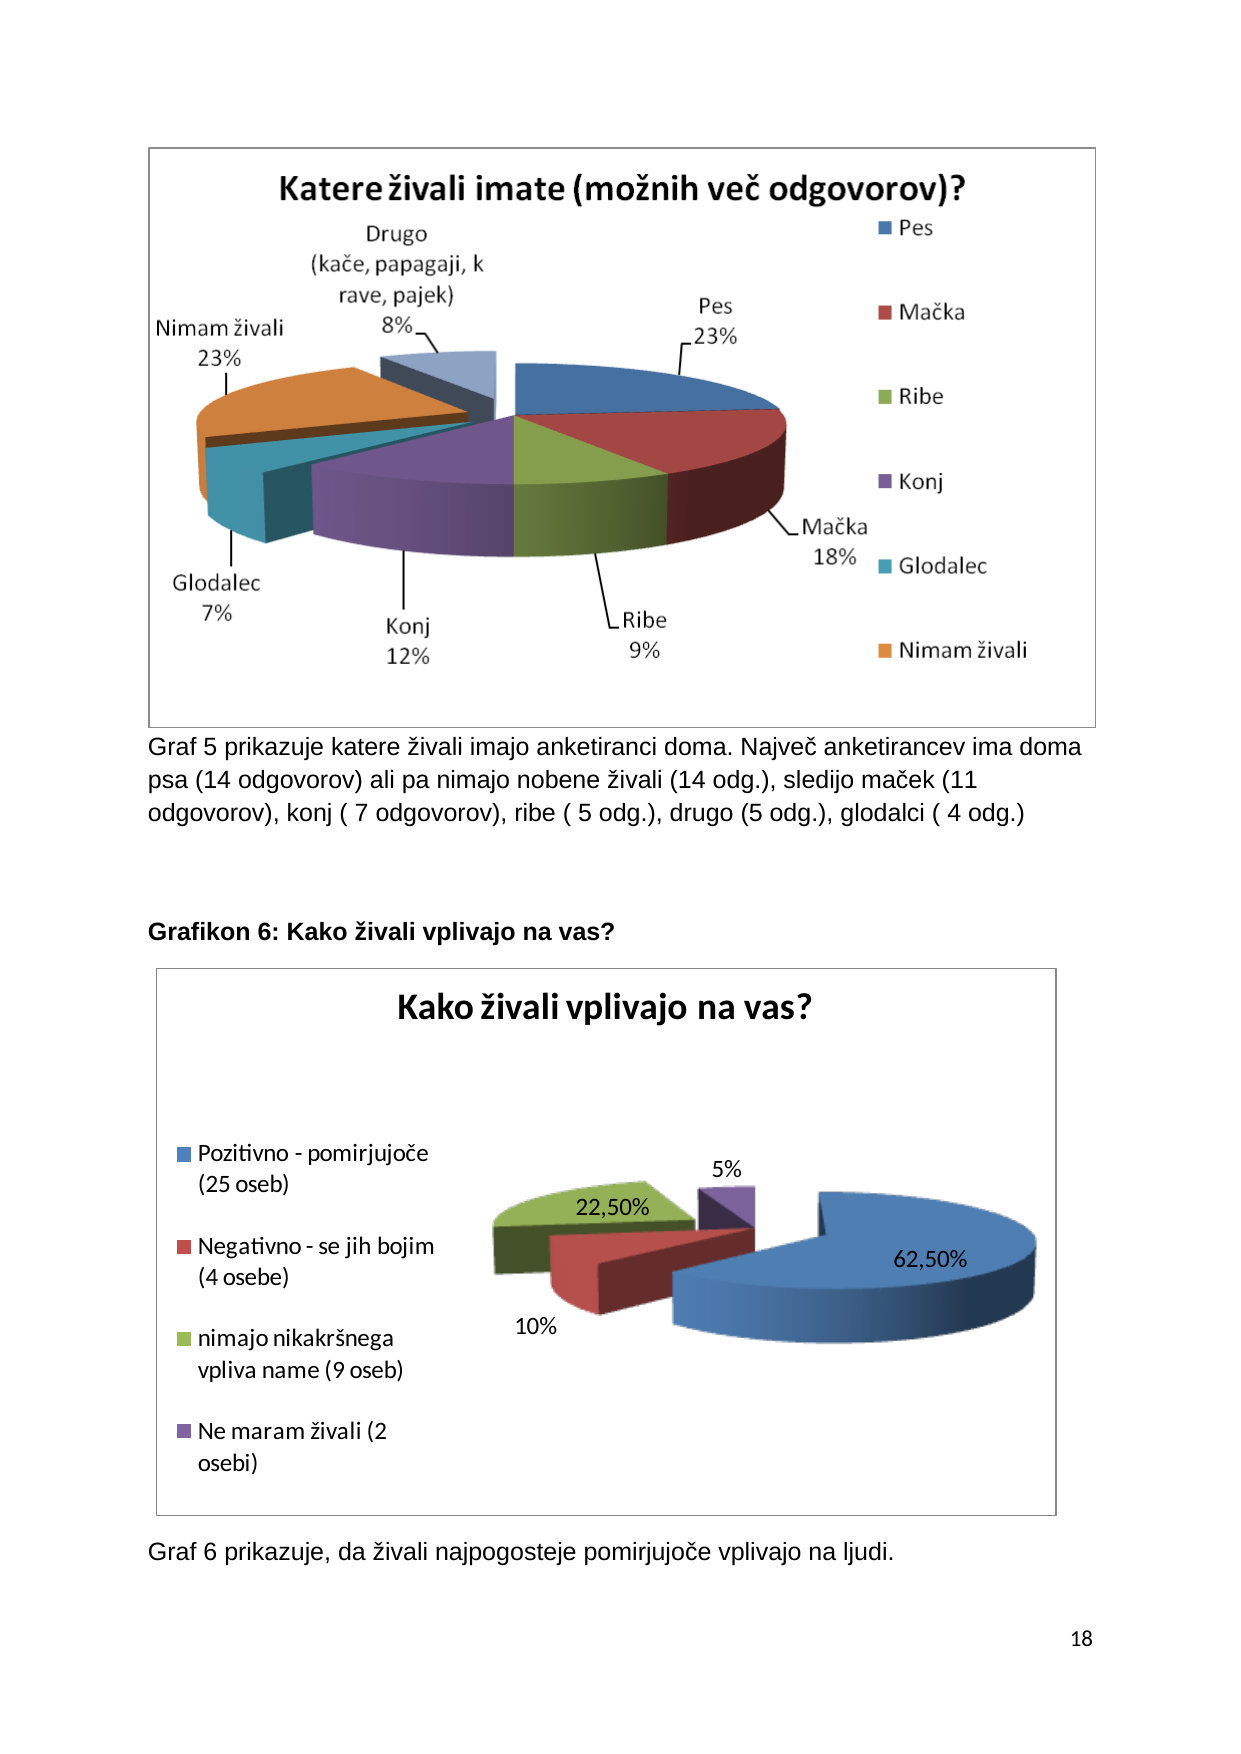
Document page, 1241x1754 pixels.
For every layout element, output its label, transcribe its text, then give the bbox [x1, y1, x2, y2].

text Graf 6 prikazuje, da živali najpogosteje pomirjujoče vplivajo na ljudi. [148, 1536, 1093, 1565]
list Grafikon 6: Kako živali vplivajo na vas? [148, 917, 1093, 946]
text Graf 5 prikazuje katere živali imajo anketiranci doma. Največ anketirancev ima doma psa (14 odgovorov) ali pa nimajo nobene živali (14 odg.), sledijo maček (11 odgovorov), konj ( 7 odgovorov), ribe ( 5 odg.), drugo (5 odg.), glodalci ( 4 odg.) [148, 728, 1093, 826]
